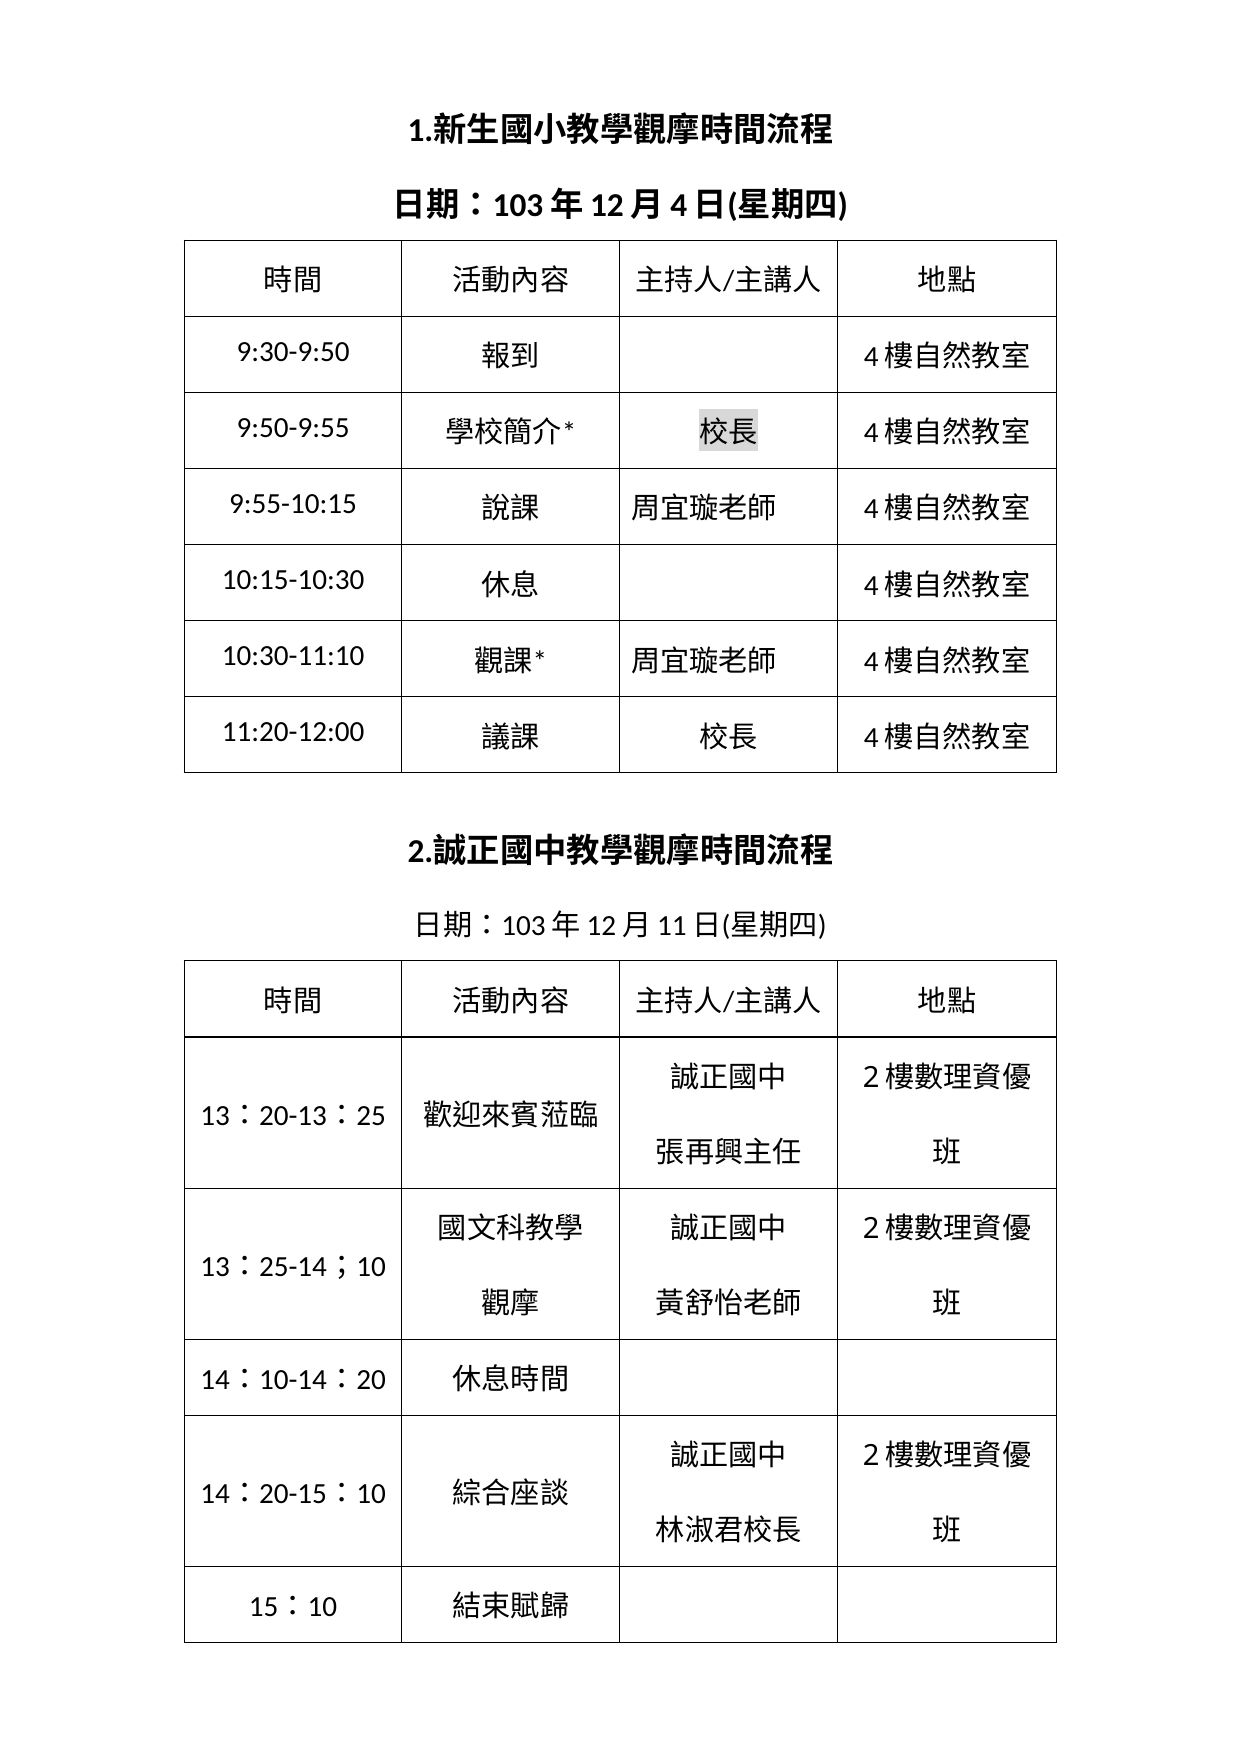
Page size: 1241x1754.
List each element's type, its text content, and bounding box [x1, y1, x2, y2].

table_header 時間 [185, 241, 401, 316]
table_cell 4樓自然教室 [838, 393, 1056, 468]
table_cell [620, 545, 837, 620]
table_cell 2樓數理資優班 [838, 1189, 1056, 1338]
table_cell 4樓自然教室 [838, 469, 1056, 544]
table_cell 14：20-15：10 [185, 1416, 401, 1566]
table_header 時間 [185, 961, 401, 1036]
table_cell 校長 [620, 697, 837, 772]
table_cell 說課 [402, 469, 619, 544]
table_header 地點 [838, 961, 1056, 1036]
table_cell 13：20-13：25 [185, 1038, 401, 1187]
table_cell 歡迎來賓蒞臨 [402, 1038, 619, 1187]
table_cell 周宜璇老師 [620, 469, 837, 544]
table_cell 4樓自然教室 [838, 317, 1056, 392]
table_cell 校長 [620, 393, 837, 468]
table_header 主持人/主講人 [620, 241, 837, 316]
table_cell 誠正國中 張再興主任 [620, 1038, 837, 1187]
text 2.誠正國中教學觀摩時間流程 [75, 810, 1165, 885]
table_cell 觀課* [402, 621, 619, 696]
table_cell [620, 1567, 837, 1642]
table_cell 綜合座談 [402, 1416, 619, 1566]
text 日期：103年12月4日(星期四) [75, 164, 1165, 239]
table_cell 2樓數理資優班 [838, 1038, 1056, 1187]
table_cell 10:15-10:30 [185, 545, 401, 620]
table_cell [620, 1340, 837, 1414]
table_cell 9:50-9:55 [185, 393, 401, 468]
table_cell 15：10 [185, 1567, 401, 1642]
table_cell 11:20-12:00 [185, 697, 401, 772]
table_cell 4樓自然教室 [838, 545, 1056, 620]
table_cell 誠正國中 林淑君校長 [620, 1416, 837, 1566]
table_cell 周宜璇老師 [620, 621, 837, 696]
table_cell 休息時間 [402, 1340, 619, 1414]
table_cell [838, 1567, 1056, 1642]
table_header 活動內容 [402, 961, 619, 1036]
table_cell 13：25-14；10 [185, 1189, 401, 1338]
table_cell 14：10-14：20 [185, 1340, 401, 1414]
table_cell 10:30-11:10 [185, 621, 401, 696]
table_cell 休息 [402, 545, 619, 620]
table_cell [620, 317, 837, 392]
table_cell 4樓自然教室 [838, 697, 1056, 772]
text 1.新生國小教學觀摩時間流程 [75, 89, 1165, 164]
table_header 主持人/主講人 [620, 961, 837, 1036]
table_cell 國文科教學 觀摩 [402, 1189, 619, 1338]
table_cell 9:55-10:15 [185, 469, 401, 544]
table_header 活動內容 [402, 241, 619, 316]
table_cell 議課 [402, 697, 619, 772]
table_cell 結束賦歸 [402, 1567, 619, 1642]
table_cell 2樓數理資優班 [838, 1416, 1056, 1566]
table_cell 報到 [402, 317, 619, 392]
table_cell 學校簡介* [402, 393, 619, 468]
table_header 地點 [838, 241, 1056, 316]
table_cell [838, 1340, 1056, 1414]
table_cell 4樓自然教室 [838, 621, 1056, 696]
table_cell 9:30-9:50 [185, 317, 401, 392]
table_cell 誠正國中 黃舒怡老師 [620, 1189, 837, 1338]
text 日期：103年12月11日(星期四) [75, 885, 1165, 960]
